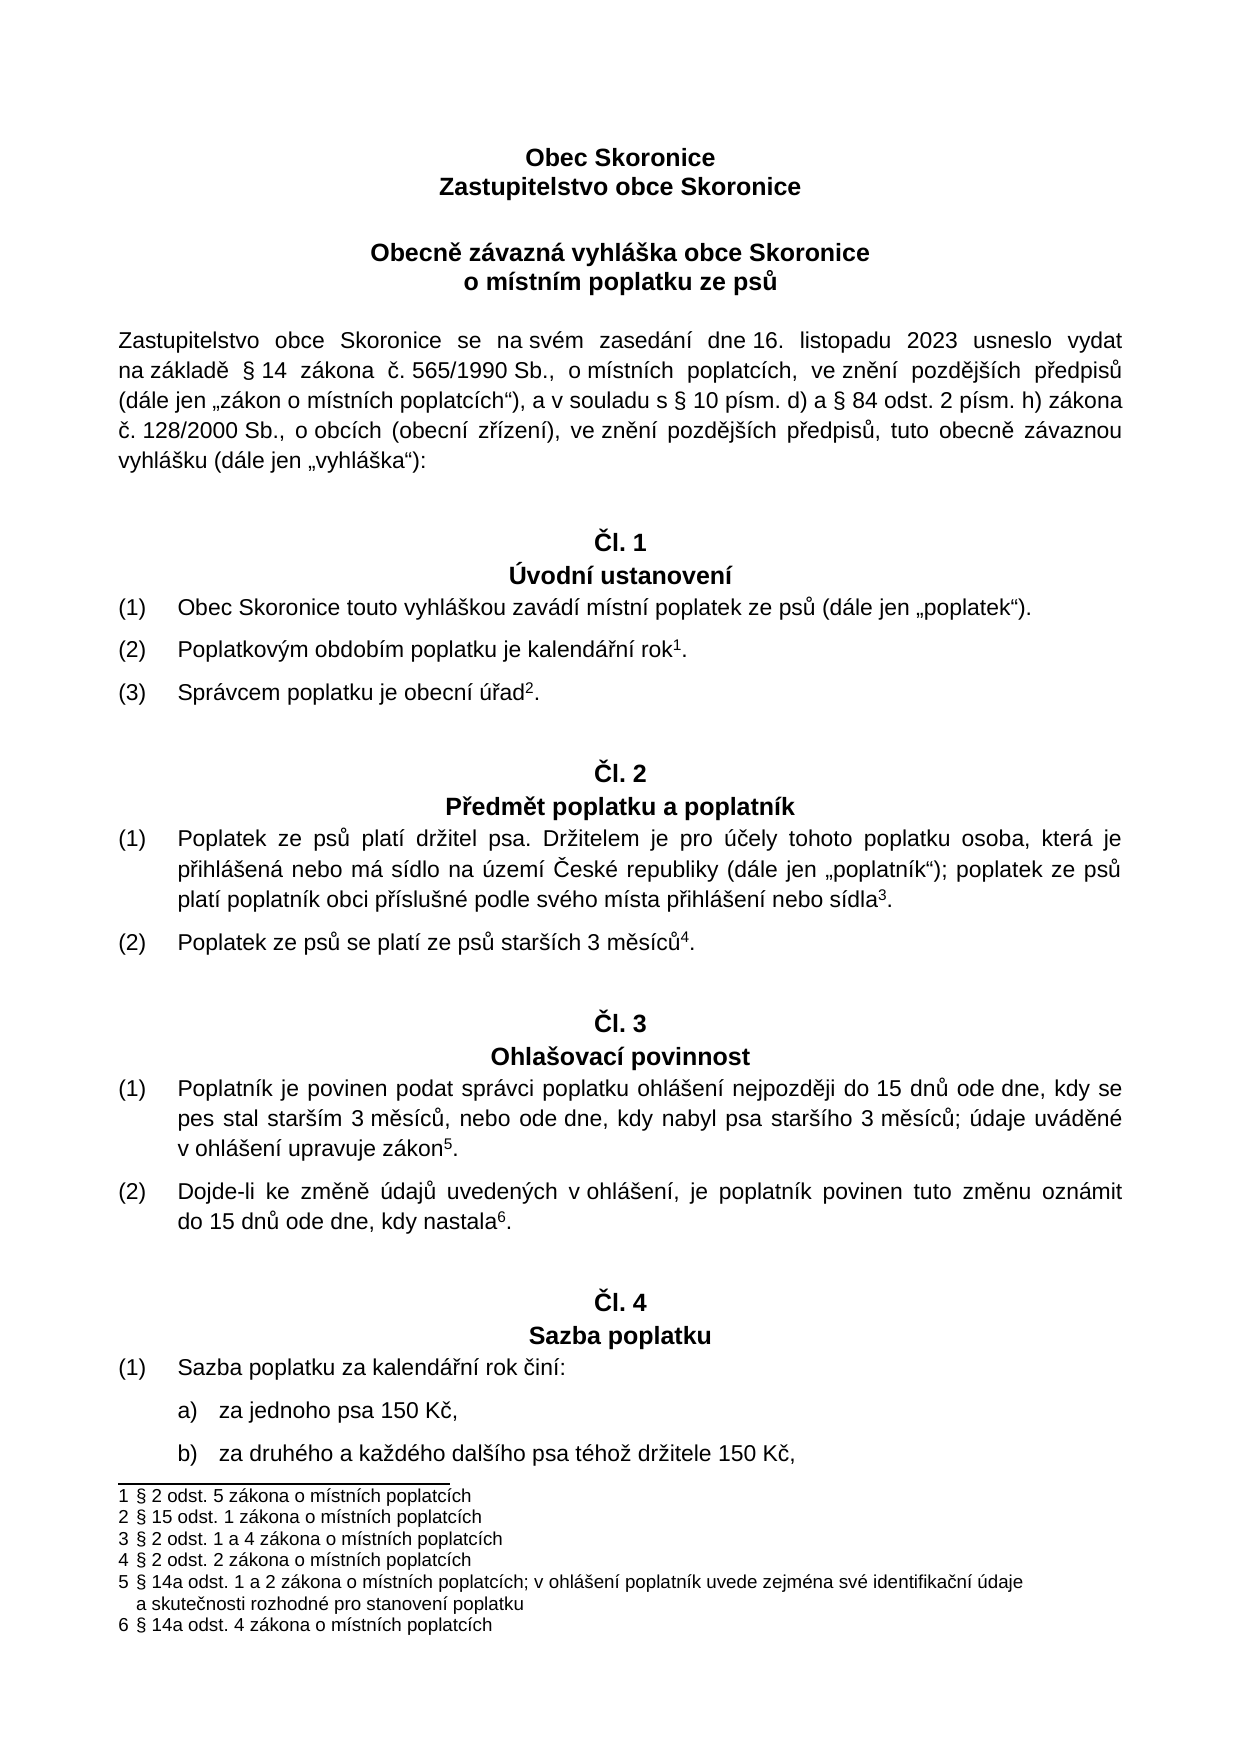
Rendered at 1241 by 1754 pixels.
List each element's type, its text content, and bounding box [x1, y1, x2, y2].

subtitle Obecně závazná vyhláška obce Skoronice o místním poplatku ze psů [118, 238, 1122, 295]
list § 14a odst. 1 a 2 zákona o místních poplatcích; v ohlášení poplatník uvede zejména své identifikační údaje a skutečnosti rozhodné pro stanovení poplatku [118, 1571, 1122, 1614]
list Poplatkovým obdobím poplatku je kalendářní rok. [118, 636, 1122, 663]
list Obec Skoronice touto vyhláškou zavádí místní poplatek ze psů (dále jen „poplatek“). [118, 594, 1122, 620]
list Poplatek ze psů se platí ze psů starších 3 měsíců. [118, 928, 1122, 955]
list Správcem poplatku je obecní úřad. [118, 679, 1122, 706]
list Poplatník je povinen podat správci poplatku ohlášení nejpozději do 15 dnů ode dne, kdy se pes stal starším 3 měsíců, nebo ode dne, kdy nabyl psa staršího 3 měsíců; údaje uváděné v ohlášení upravuje zákon. [118, 1075, 1122, 1162]
subtitle Čl. 4 Sazba poplatku [118, 1288, 1122, 1350]
list § 2 odst. 5 zákona o místních poplatcích [118, 1484, 1122, 1506]
list § 14a odst. 4 zákona o místních poplatcích [118, 1614, 1122, 1635]
text Obec Skoronice Zastupitelstvo obce Skoronice [118, 143, 1122, 201]
list Dojde-li ke změně údajů uvedených v ohlášení, je poplatník povinen tuto změnu oznámit do 15 dnů ode dne, kdy nastala. [118, 1178, 1122, 1234]
text Zastupitelstvo obce Skoronice se na svém zasedání dne 16. listopadu 2023 usneslo vydat na základě § 14 zákona č. 565/1990 Sb., o místních poplatcích, ve znění pozdějších předpisů (dále jen „zákon o místních poplatcích“), a v souladu s § 10 písm. d) a § 84 odst. 2 písm. h) zákona č. 128/2000 Sb., o obcích (obecní zřízení), ve znění pozdějších předpisů, tuto obecně závaznou vyhlášku (dále jen „vyhláška“): [118, 327, 1122, 474]
subtitle Čl. 1 Úvodní ustanovení [118, 528, 1122, 589]
subtitle Čl. 3 Ohlašovací povinnost [118, 1009, 1122, 1071]
list Poplatek ze psů platí držitel psa. Držitelem je pro účely tohoto poplatku osoba, která je přihlášená nebo má sídlo na území České republiky (dále jen „poplatník“); poplatek ze psů platí poplatník obci příslušné podle svého místa přihlášení nebo sídla. [118, 825, 1122, 912]
list Sazba poplatku za kalendářní rok činí: [118, 1354, 1122, 1381]
list § 15 odst. 1 zákona o místních poplatcích [118, 1506, 1122, 1528]
list § 2 odst. 2 zákona o místních poplatcích [118, 1549, 1122, 1571]
list za jednoho psa 150 Kč, [177, 1397, 1122, 1423]
subtitle Čl. 2 Předmět poplatku a poplatník [118, 759, 1122, 821]
list § 2 odst. 1 a 4 zákona o místních poplatcích [118, 1528, 1122, 1549]
list za druhého a každého dalšího psa téhož držitele 150 Kč, [177, 1440, 1122, 1466]
